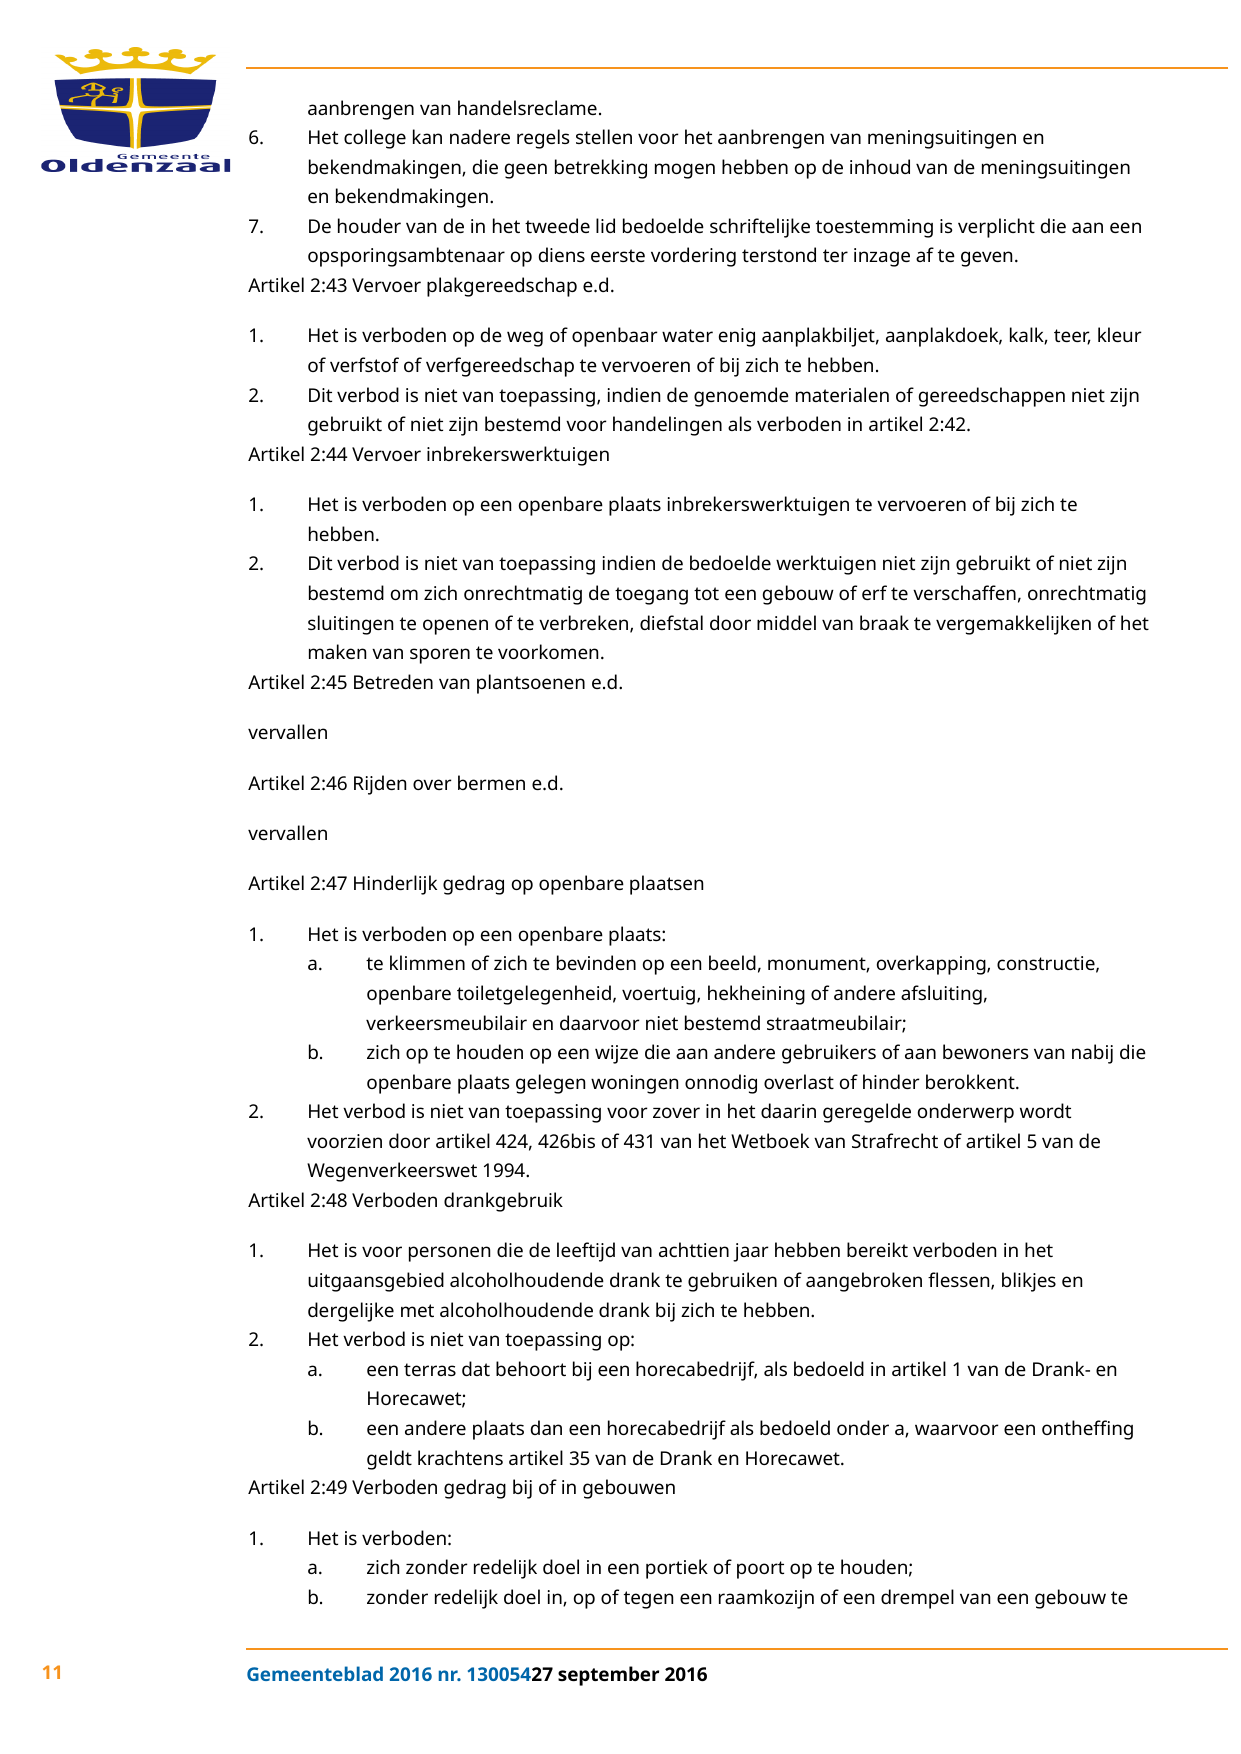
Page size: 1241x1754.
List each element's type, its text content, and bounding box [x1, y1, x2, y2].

text Artikel 2:43 Vervoer plakgereedschap e.d. [248, 272, 1152, 298]
list Het is verboden op een openbare plaats inbrekerswerktuigen te vervoeren of bij zich te hebben. [248, 491, 1152, 547]
list Het is verboden: [248, 1525, 1152, 1551]
list zonder redelijk doel in, op of tegen een raamkozijn of een drempel van een gebouw te [307, 1584, 1152, 1610]
text Artikel 2:47 Hinderlijk gedrag op openbare plaatsen [248, 871, 1152, 896]
list zich zonder redelijk doel in een portiek of poort op te houden; [307, 1554, 1152, 1580]
list Dit verbod is niet van toepassing indien de bedoelde werktuigen niet zijn gebruikt of niet zijn bestemd om zich onrechtmatig de toegang tot een gebouw of erf te verschaffen, onrechtmatig sluitingen te openen of te verbreken, diefstal door middel van braak te vergemakkelijken of het maken van sporen te voorkomen. [248, 551, 1152, 665]
list aanbrengen van handelsreclame. [248, 95, 1152, 121]
list Het is verboden op de weg of openbaar water enig aanplakbiljet, aanplakdoek, kalk, teer, kleur of verfstof of verfgereedschap te vervoeren of bij zich te hebben. [248, 323, 1152, 378]
list Het verbod is niet van toepassing voor zover in het daarin geregelde onderwerp wordt voorzien door artikel 424, 426bis of 431 van het Wetboek van Strafrecht of artikel 5 van de Wegenverkeerswet 1994. [248, 1098, 1152, 1183]
text Artikel 2:49 Verboden gedrag bij of in gebouwen [248, 1474, 1152, 1500]
text Artikel 2:46 Rijden over bermen e.d. [248, 770, 1152, 796]
picture [41, 47, 231, 172]
list te klimmen of zich te bevinden op een beeld, monument, overkapping, constructie, openbare toiletgelegenheid, voertuig, hekheining of andere afsluiting, verkeersmeubilair en daarvoor niet bestemd straatmeubilair; [307, 951, 1152, 1036]
list Het verbod is niet van toepassing op: [248, 1326, 1152, 1352]
list een andere plaats dan een horecabedrijf als bedoeld onder a, waarvoor een ontheffing geldt krachtens artikel 35 van de Drank en Horecawet. [307, 1415, 1152, 1471]
list Het is verboden op een openbare plaats: [248, 921, 1152, 947]
text Artikel 2:48 Verboden drankgebruik [248, 1187, 1152, 1213]
text Artikel 2:44 Vervoer inbrekerswerktuigen [248, 441, 1152, 467]
list De houder van de in het tweede lid bedoelde schriftelijke toestemming is verplicht die aan een opsporingsambtenaar op diens eerste vordering terstond ter inzage af te geven. [248, 213, 1152, 268]
list Dit verbod is niet van toepassing, indien de genoemde materialen of gereedschappen niet zijn gebruikt of niet zijn bestemd voor handelingen als verboden in artikel 2:42. [248, 382, 1152, 437]
list Het is voor personen die de leeftijd van achttien jaar hebben bereikt verboden in het uitgaansgebied alcoholhoudende drank te gebruiken of aangebroken flessen, blikjes en dergelijke met alcoholhoudende drank bij zich te hebben. [248, 1238, 1152, 1323]
list Het college kan nadere regels stellen voor het aanbrengen van meningsuitingen en bekendmakingen, die geen betrekking mogen hebben op de inhoud van de meningsuitingen en bekendmakingen. [248, 124, 1152, 209]
text vervallen [248, 719, 1152, 745]
text vervallen [248, 820, 1152, 846]
list een terras dat behoort bij een horecabedrijf, als bedoeld in artikel 1 van de Drank- en Horecawet; [307, 1356, 1152, 1411]
list zich op te houden op een wijze die aan andere gebruikers of aan bewoners van nabij die openbare plaats gelegen woningen onnodig overlast of hinder berokkent. [307, 1039, 1152, 1095]
text Artikel 2:45 Betreden van plantsoenen e.d. [248, 669, 1152, 695]
